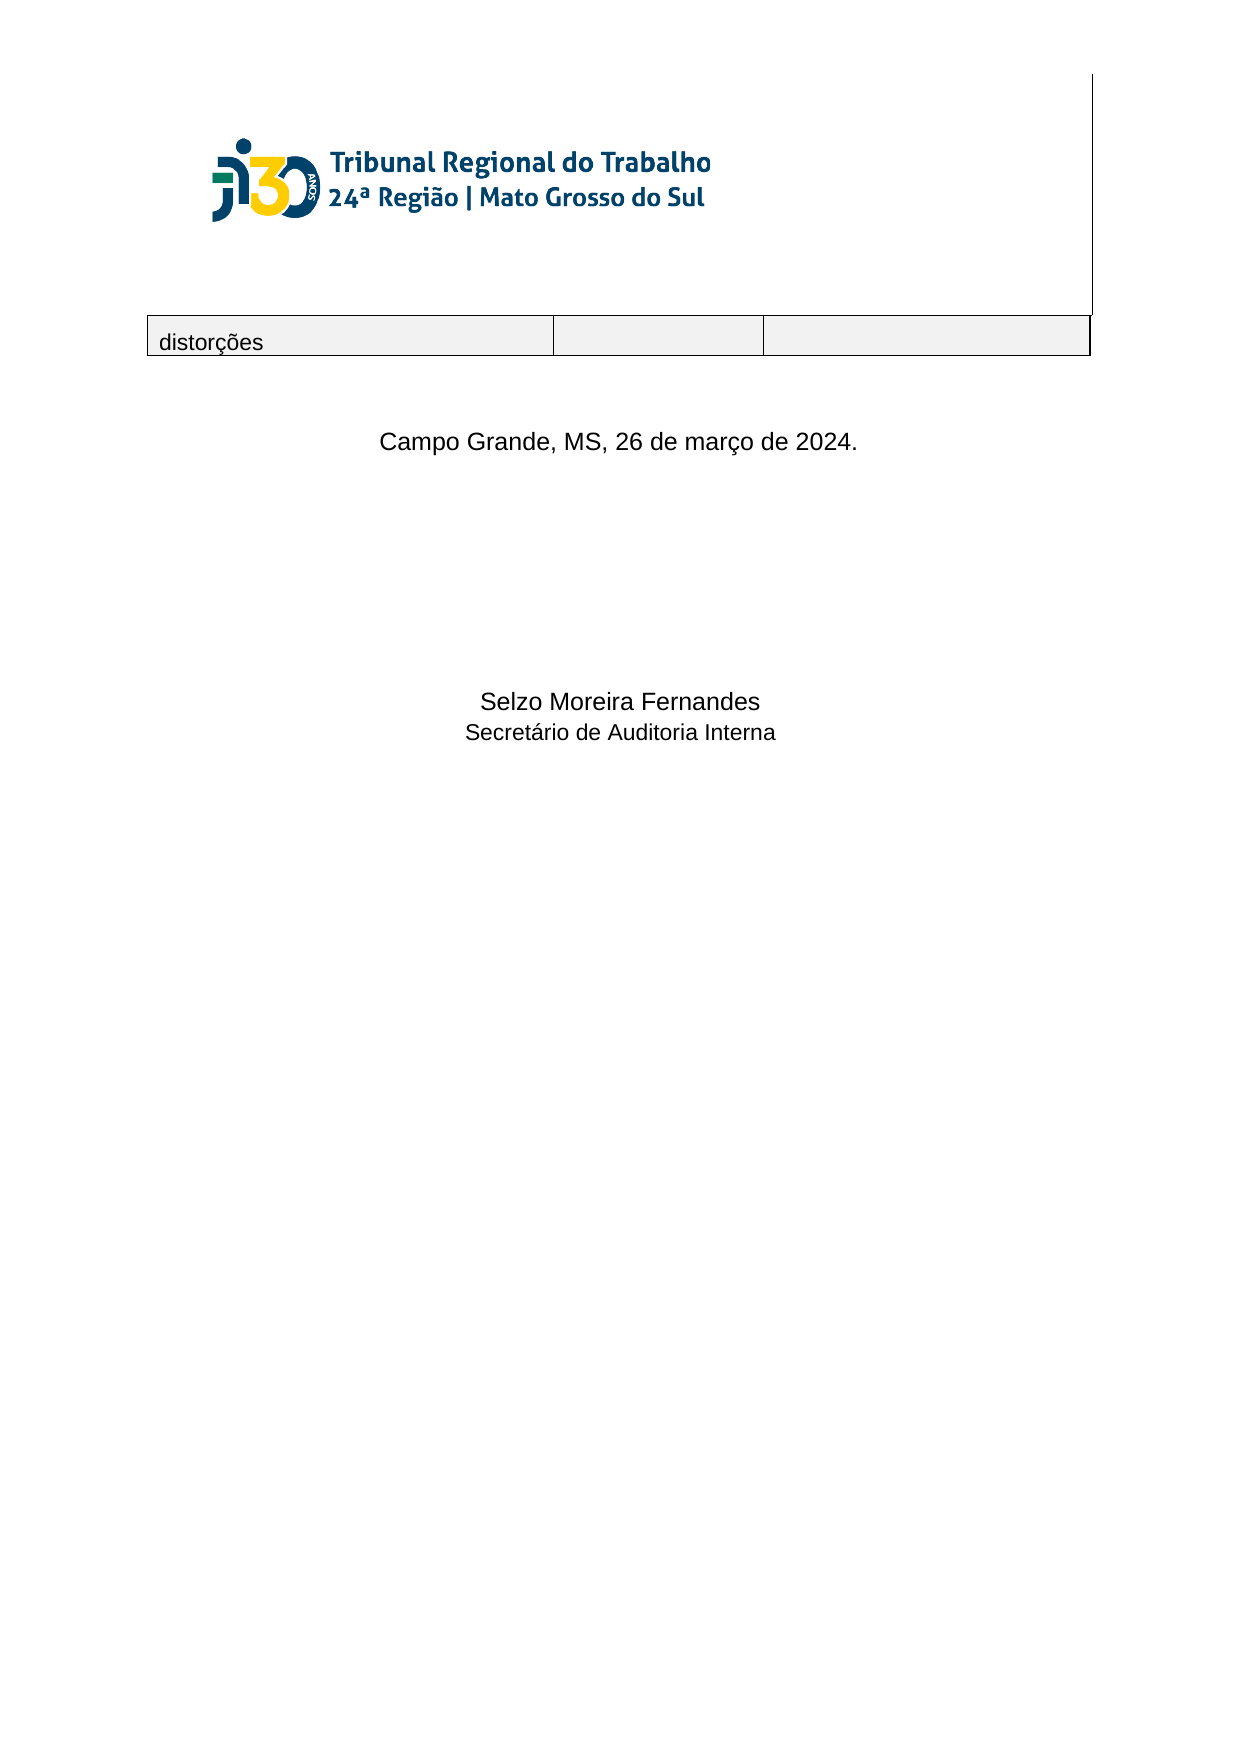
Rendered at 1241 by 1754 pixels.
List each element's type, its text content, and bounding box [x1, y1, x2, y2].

table_cell [554, 316, 763, 355]
text Campo Grande, MS, 26 de março de 2024. [148, 426, 1090, 455]
table_cell distorções [148, 316, 553, 355]
text Selzo Moreira Fernandes Secretário de Auditoria Interna [148, 686, 1092, 745]
table_cell [764, 316, 1089, 355]
